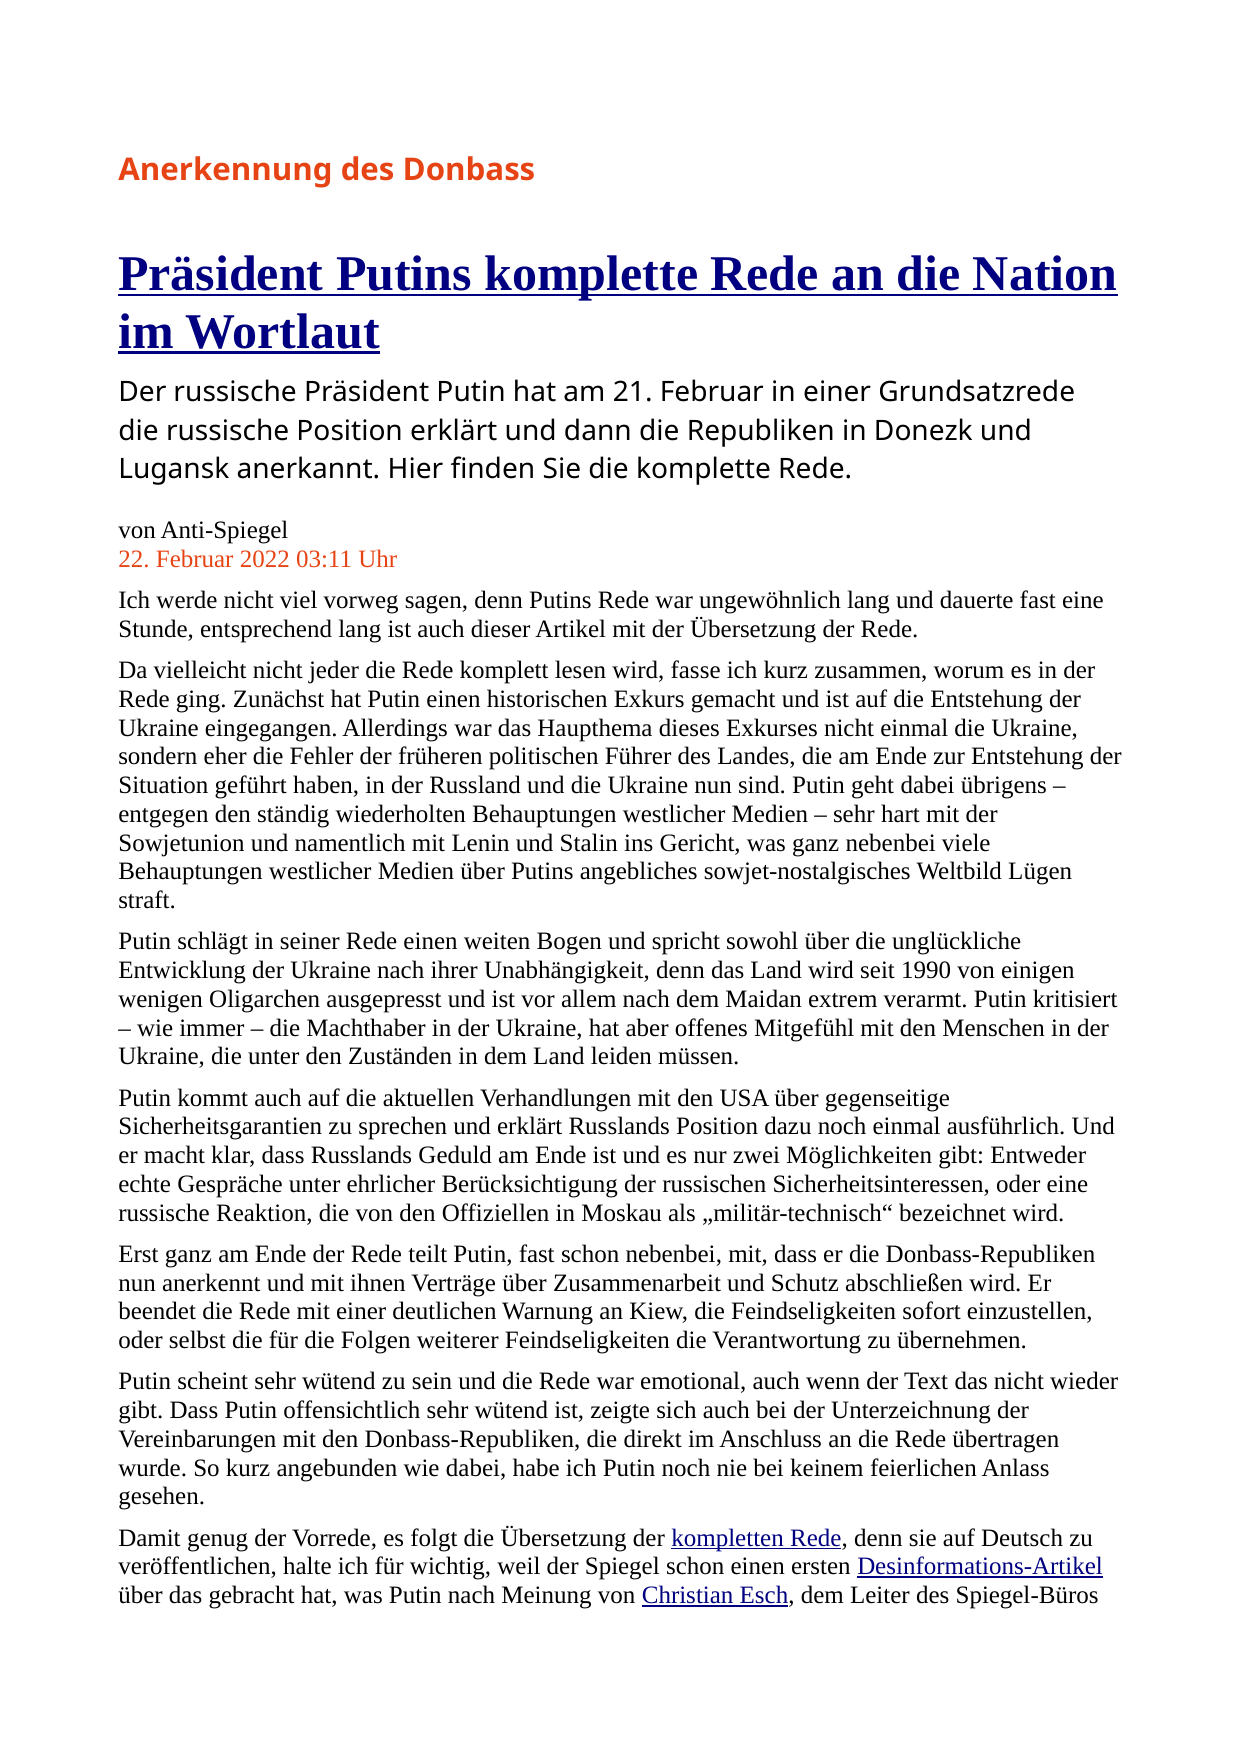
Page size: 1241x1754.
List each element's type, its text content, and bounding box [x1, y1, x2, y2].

text von Anti-Spiegel [118, 515, 1122, 544]
text Der russische Präsident Putin hat am 21. Februar in einer Grundsatzrede die russische Position erklärt und dann die Republiken in Donezk und Lugansk anerkannt. Hier finden Sie die komplette Rede. [118, 371, 1122, 486]
text Anerkennung des Donbass [118, 118, 1122, 189]
text 22. Februar 2022 03:11 Uhr [118, 544, 1122, 573]
text Putin kommt auch auf die aktuellen Verhandlungen mit den USA über gegenseitige Sicherheitsgarantien zu sprechen und erklärt Russlands Position dazu noch einmal ausführlich. Und er macht klar, dass Russlands Geduld am Ende ist und es nur zwei Möglichkeiten gibt: Entweder echte Gespräche unter ehrlicher Berücksichtigung der russischen Sicherheitsinteressen, oder eine russische Reaktion, die von den Offiziellen in Moskau als „militär-technisch“ bezeichnet wird. [118, 1083, 1122, 1226]
text Erst ganz am Ende der Rede teilt Putin, fast schon nebenbei, mit, dass er die Donbass-Republiken nun anerkennt und mit ihnen Verträge über Zusammenarbeit und Schutz abschließen wird. Er beendet die Rede mit einer deutlichen Warnung an Kiew, die Feindseligkeiten sofort einzustellen, oder selbst die für die Folgen weiterer Feindseligkeiten die Verantwortung zu übernehmen. [118, 1239, 1122, 1354]
text Ich werde nicht viel vorweg sagen, denn Putins Rede war ungewöhnlich lang und dauerte fast eine Stunde, entsprechend lang ist auch dieser Artikel mit der Übersetzung der Rede. [118, 585, 1122, 643]
subtitle Präsident Putins komplette Rede an die Nation im Wortlaut [118, 244, 1122, 359]
text Damit genug der Vorrede, es folgt die Übersetzung der kompletten Rede, denn sie auf Deutsch zu veröffentlichen, halte ich für wichtig, weil der Spiegel schon einen ersten Desinformations-Artikel über das gebracht hat, was Putin nach Meinung von Christian Esch, dem Leiter des Spiegel-Büros [118, 1523, 1122, 1609]
text Da vielleicht nicht jeder die Rede komplett lesen wird, fasse ich kurz zusammen, worum es in der Rede ging. Zunächst hat Putin einen historischen Exkurs gemacht und ist auf die Entstehung der Ukraine eingegangen. Allerdings war das Haupthema dieses Exkurses nicht einmal die Ukraine, sondern eher die Fehler der früheren politischen Führer des Landes, die am Ende zur Entstehung der Situation geführt haben, in der Russland und die Ukraine nun sind. Putin geht dabei übrigens – entgegen den ständig wiederholten Behauptungen westlicher Medien – sehr hart mit der Sowjetunion und namentlich mit Lenin und Stalin ins Gericht, was ganz nebenbei viele Behauptungen westlicher Medien über Putins angebliches sowjet-nostalgisches Weltbild Lügen straft. [118, 655, 1122, 914]
text Putin scheint sehr wütend zu sein und die Rede war emotional, auch wenn der Text das nicht wieder gibt. Dass Putin offensichtlich sehr wütend ist, zeigte sich auch bei der Unterzeichnung der Vereinbarungen mit den Donbass-Republiken, die direkt im Anschluss an die Rede übertragen wurde. So kurz angebunden wie dabei, habe ich Putin noch nie bei keinem feierlichen Anlass gesehen. [118, 1366, 1122, 1510]
text Putin schlägt in seiner Rede einen weiten Bogen und spricht sowohl über die unglückliche Entwicklung der Ukraine nach ihrer Unabhängigkeit, denn das Land wird seit 1990 von einigen wenigen Oligarchen ausgepresst und ist vor allem nach dem Maidan extrem verarmt. Putin kritisiert – wie immer – die Machthaber in der Ukraine, hat aber offenes Mitgefühl mit den Menschen in der Ukraine, die unter den Zuständen in dem Land leiden müssen. [118, 926, 1122, 1070]
